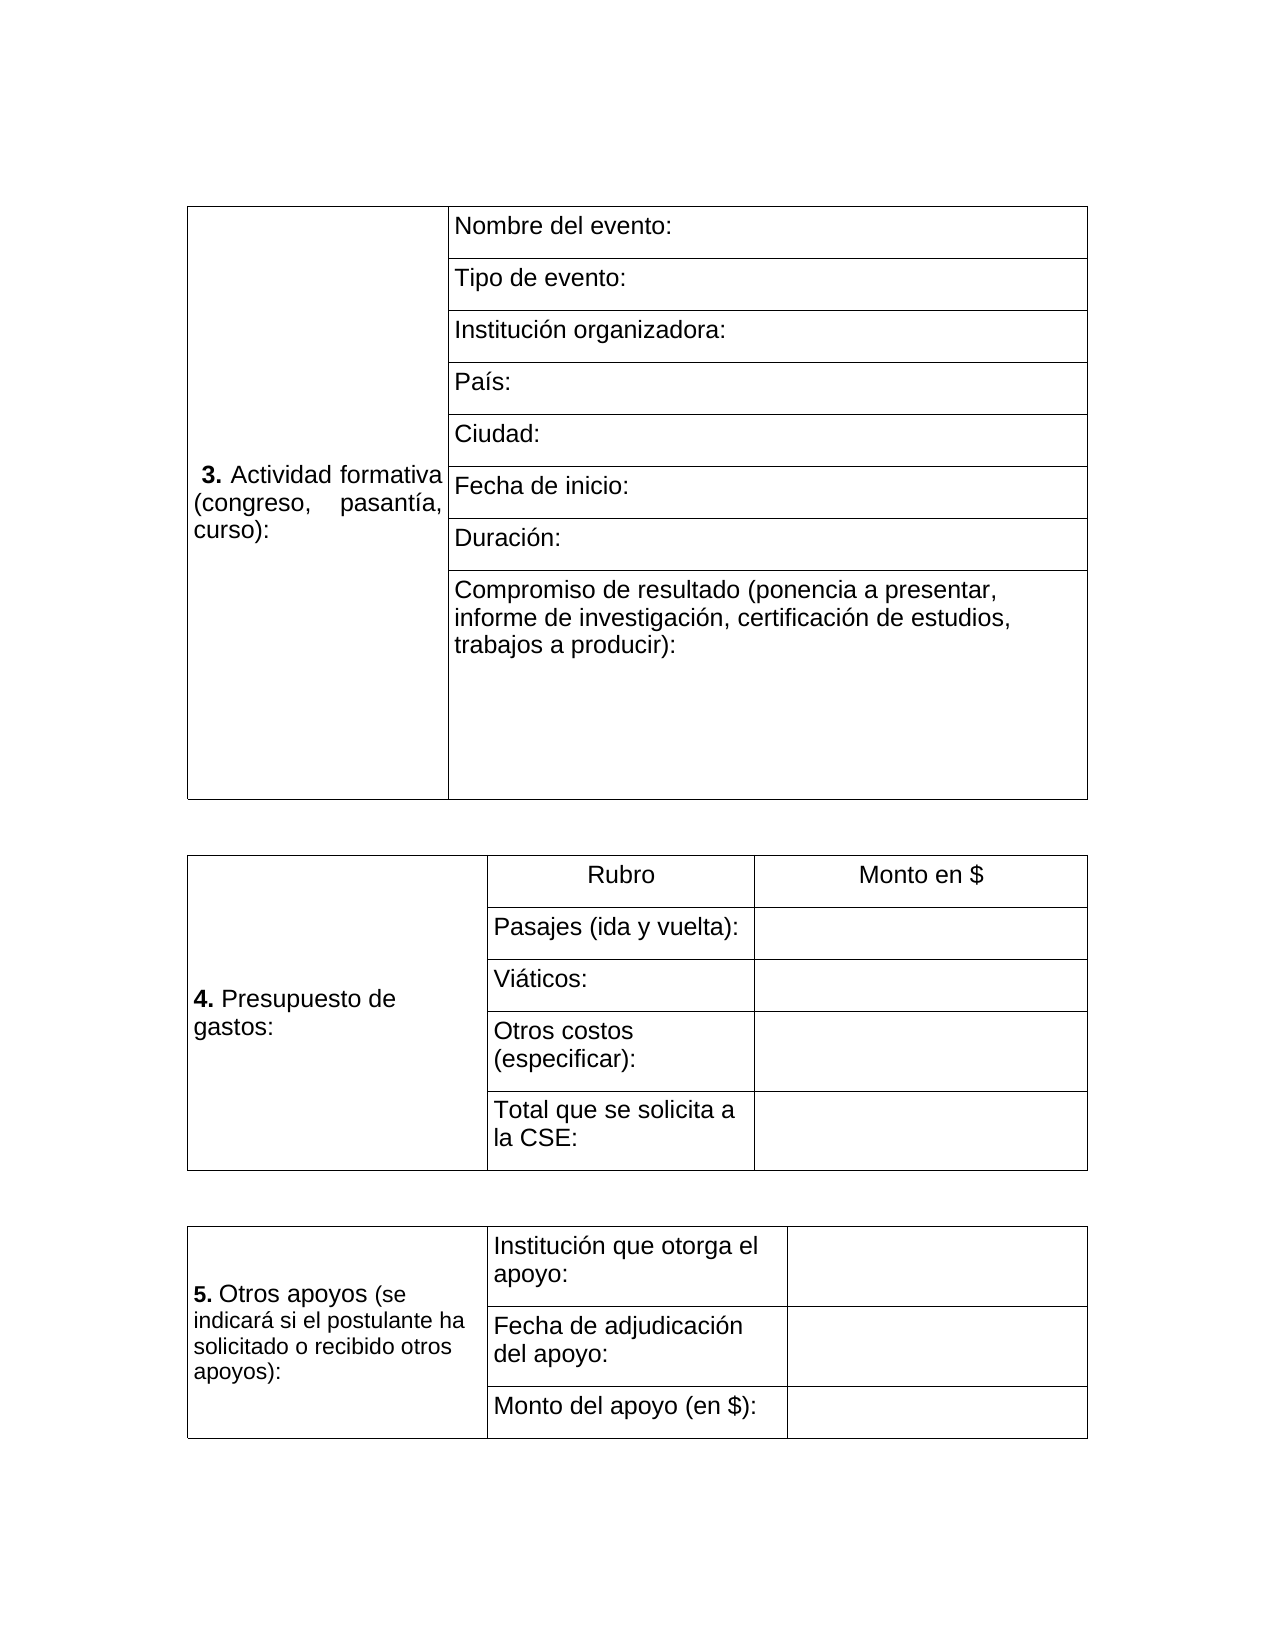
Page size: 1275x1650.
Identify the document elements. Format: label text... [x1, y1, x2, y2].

table_header Rubro [488, 856, 754, 907]
table_cell Institución organizadora: [449, 311, 1087, 362]
table_cell Tipo de evento: [449, 259, 1087, 310]
table_cell [755, 908, 1087, 959]
table_cell Otros costos (especificar): [488, 1012, 754, 1091]
table_cell [755, 1092, 1087, 1170]
table_header 3. Actividad formativa (congreso, pasantía, curso): [188, 207, 448, 799]
table_cell Ciudad: [449, 415, 1087, 466]
table_cell Compromiso de resultado (ponencia a presentar, informe de investigación, certificación de estudios, trabajos a producir): [449, 571, 1087, 799]
table_header 4. Presupuesto de gastos: [188, 856, 487, 1170]
table_header Nombre del evento: [449, 207, 1087, 258]
table_cell Viáticos: [488, 960, 754, 1011]
table_cell [788, 1307, 1087, 1386]
table_cell Fecha de adjudicación del apoyo: [488, 1307, 787, 1386]
table_cell País: [449, 363, 1087, 414]
table_header Institución que otorga el apoyo: [488, 1227, 787, 1306]
table_cell Pasajes (ida y vuelta): [488, 908, 754, 959]
table_cell Total que se solicita a la CSE: [488, 1092, 754, 1170]
table_header 5. Otros apoyos (se indicará si el postulante ha solicitado o recibido otros apoyos): [188, 1227, 487, 1438]
table_header [788, 1227, 1087, 1306]
table_cell Duración: [449, 519, 1087, 570]
table_cell [755, 960, 1087, 1011]
table_cell Fecha de inicio: [449, 467, 1087, 518]
table_cell [755, 1012, 1087, 1091]
table_header Monto en $ [755, 856, 1087, 907]
table_cell [788, 1387, 1087, 1438]
table_cell Monto del apoyo (en $): [488, 1387, 787, 1438]
